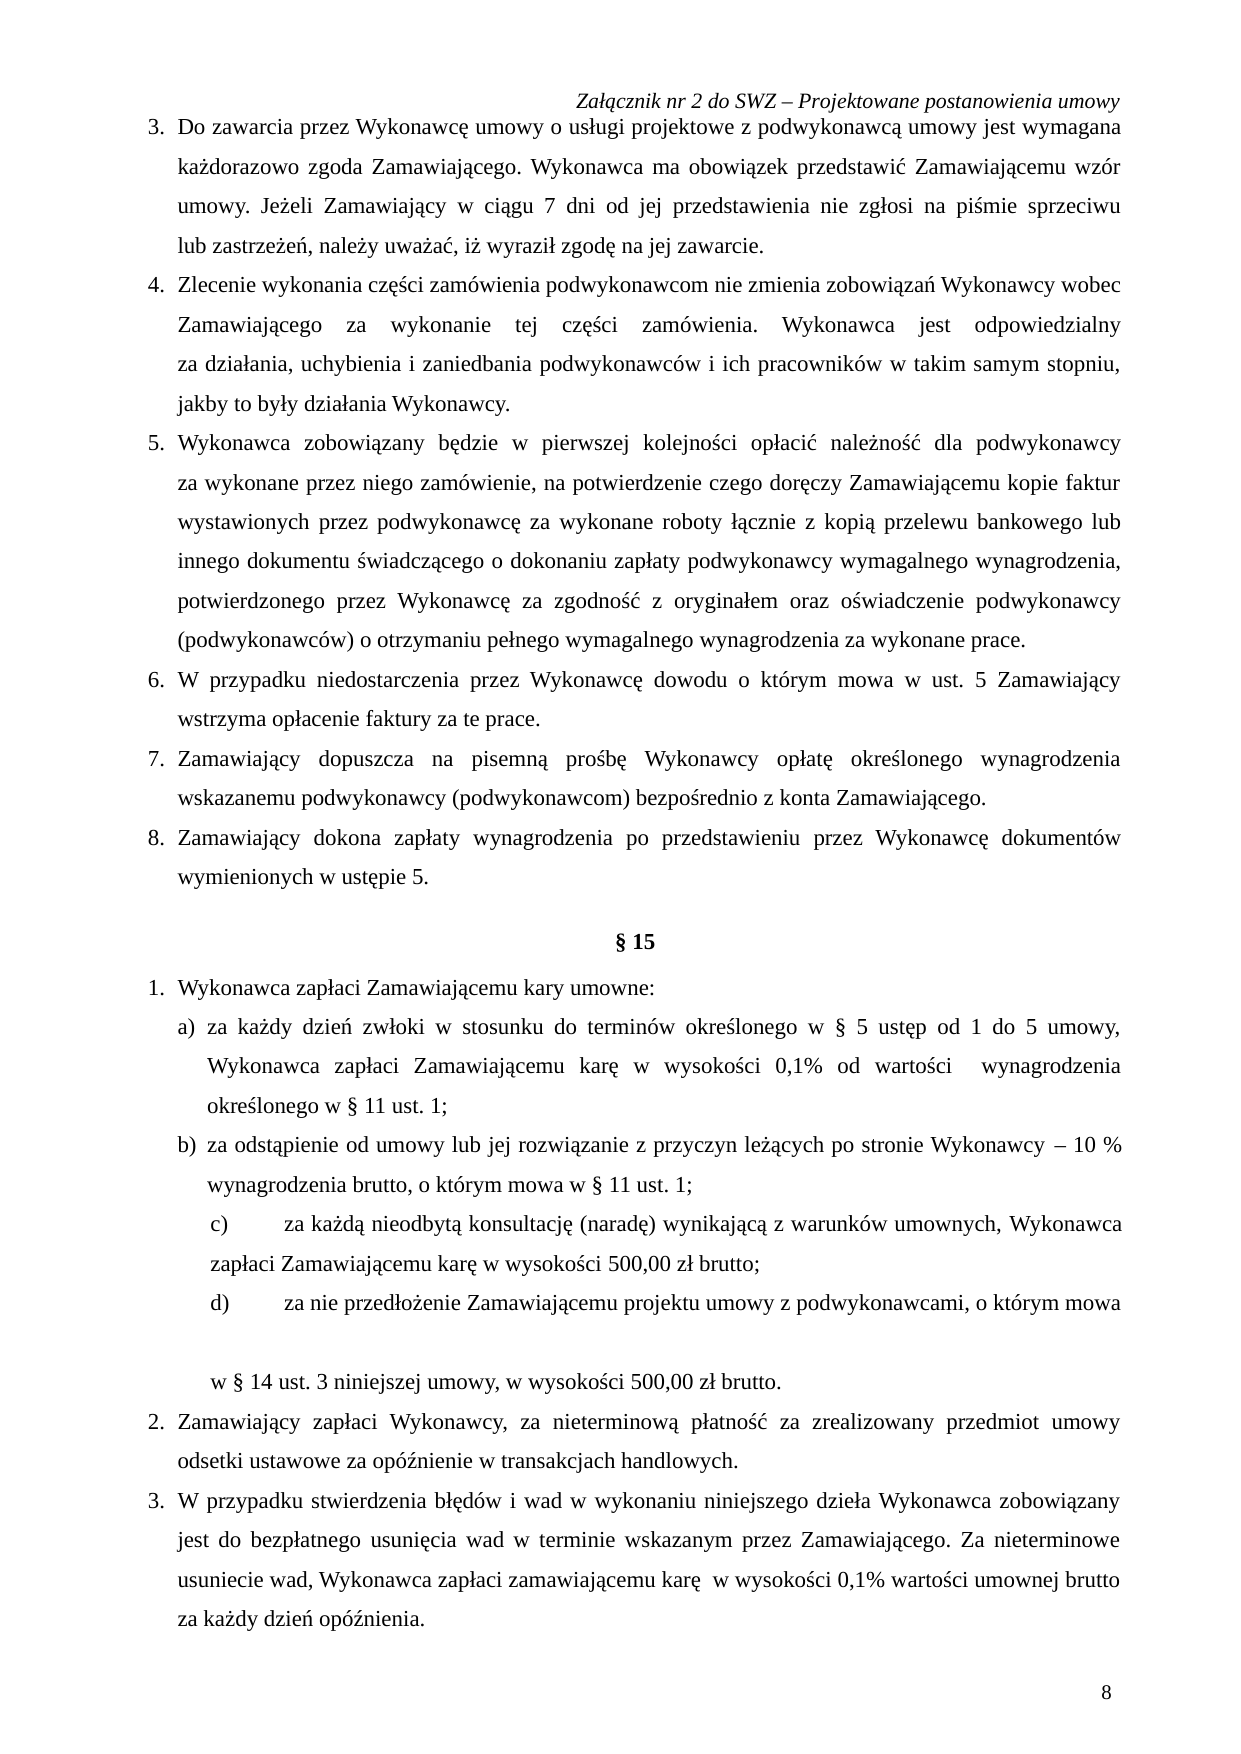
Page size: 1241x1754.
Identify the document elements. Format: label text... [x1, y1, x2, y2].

list Wykonawca zapłaci Zamawiającemu kary umowne: [148, 974, 1122, 1000]
list Zlecenie wykonania części zamówienia podwykonawcom nie zmienia zobowiązań Wykonawcy wobec Zamawiającego za wykonanie tej części zamówienia. Wykonawca jest odpowiedzialny za działania, uchybienia i zaniedbania podwykonawców i ich pracowników w takim samym stopniu, jakby to były działania Wykonawcy. [148, 271, 1122, 416]
list Wykonawca zobowiązany będzie w pierwszej kolejności opłacić należność dla podwykonawcy za wykonane przez niego zamówienie, na potwierdzenie czego doręczy Zamawiającemu kopie faktur wystawionych przez podwykonawcę za wykonane roboty łącznie z kopią przelewu bankowego lub innego dokumentu świadczącego o dokonaniu zapłaty podwykonawcy wymagalnego wynagrodzenia, potwierdzonego przez Wykonawcę za zgodność z oryginałem oraz oświadczenie podwykonawcy (podwykonawców) o otrzymaniu pełnego wymagalnego wynagrodzenia za wykonane prace. [148, 429, 1122, 653]
list za każdą nieodbytą konsultację (naradę) wynikającą z warunków umownych, Wykonawca zapłaci Zamawiającemu karę w wysokości 500,00 zł brutto; [210, 1211, 1122, 1276]
list za każdy dzień zwłoki w stosunku do terminów określonego w § 5 ustęp od 1 do 5 umowy, Wykonawca zapłaci Zamawiającemu karę w wysokości 0,1% od wartości wynagrodzenia określonego w § 11 ust. 1; [177, 1013, 1122, 1118]
list W przypadku stwierdzenia błędów i wad w wykonaniu niniejszego dzieła Wykonawca zobowiązany jest do bezpłatnego usunięcia wad w terminie wskazanym przez Zamawiającego. Za nieterminowe usuniecie wad, Wykonawca zapłaci zamawiającemu karę w wysokości 0,1% wartości umownej brutto za każdy dzień opóźnienia. [148, 1487, 1122, 1632]
subtitle § 15 [148, 928, 1122, 954]
list Zamawiający dopuszcza na pisemną prośbę Wykonawcy opłatę określonego wynagrodzenia wskazanemu podwykonawcy (podwykonawcom) bezpośrednio z konta Zamawiającego. [148, 745, 1122, 811]
list za nie przedłożenie Zamawiającemu projektu umowy z podwykonawcami, o którym mowa w § 14 ust. 3 niniejszej umowy, w wysokości 500,00 zł brutto. [210, 1289, 1122, 1395]
list za odstąpienie od umowy lub jej rozwiązanie z przyczyn leżących po stronie Wykonawcy – 10 % wynagrodzenia brutto, o którym mowa w § 11 ust. 1; [177, 1132, 1122, 1197]
list Zamawiający dokona zapłaty wynagrodzenia po przedstawieniu przez Wykonawcę dokumentów wymienionych w ustępie 5. [148, 824, 1122, 890]
list W przypadku niedostarczenia przez Wykonawcę dowodu o którym mowa w ust. 5 Zamawiający wstrzyma opłacenie faktury za te prace. [148, 666, 1122, 732]
list Do zawarcia przez Wykonawcę umowy o usługi projektowe z podwykonawcą umowy jest wymagana każdorazowo zgoda Zamawiającego. Wykonawca ma obowiązek przedstawić Zamawiającemu wzór umowy. Jeżeli Zamawiający w ciągu 7 dni od jej przedstawienia nie zgłosi na piśmie sprzeciwu lub zastrzeżeń, należy uważać, iż wyraził zgodę na jej zawarcie. [148, 113, 1122, 258]
list Zamawiający zapłaci Wykonawcy, za nieterminową płatność za zrealizowany przedmiot umowy odsetki ustawowe za opóźnienie w transakcjach handlowych. [148, 1408, 1122, 1474]
